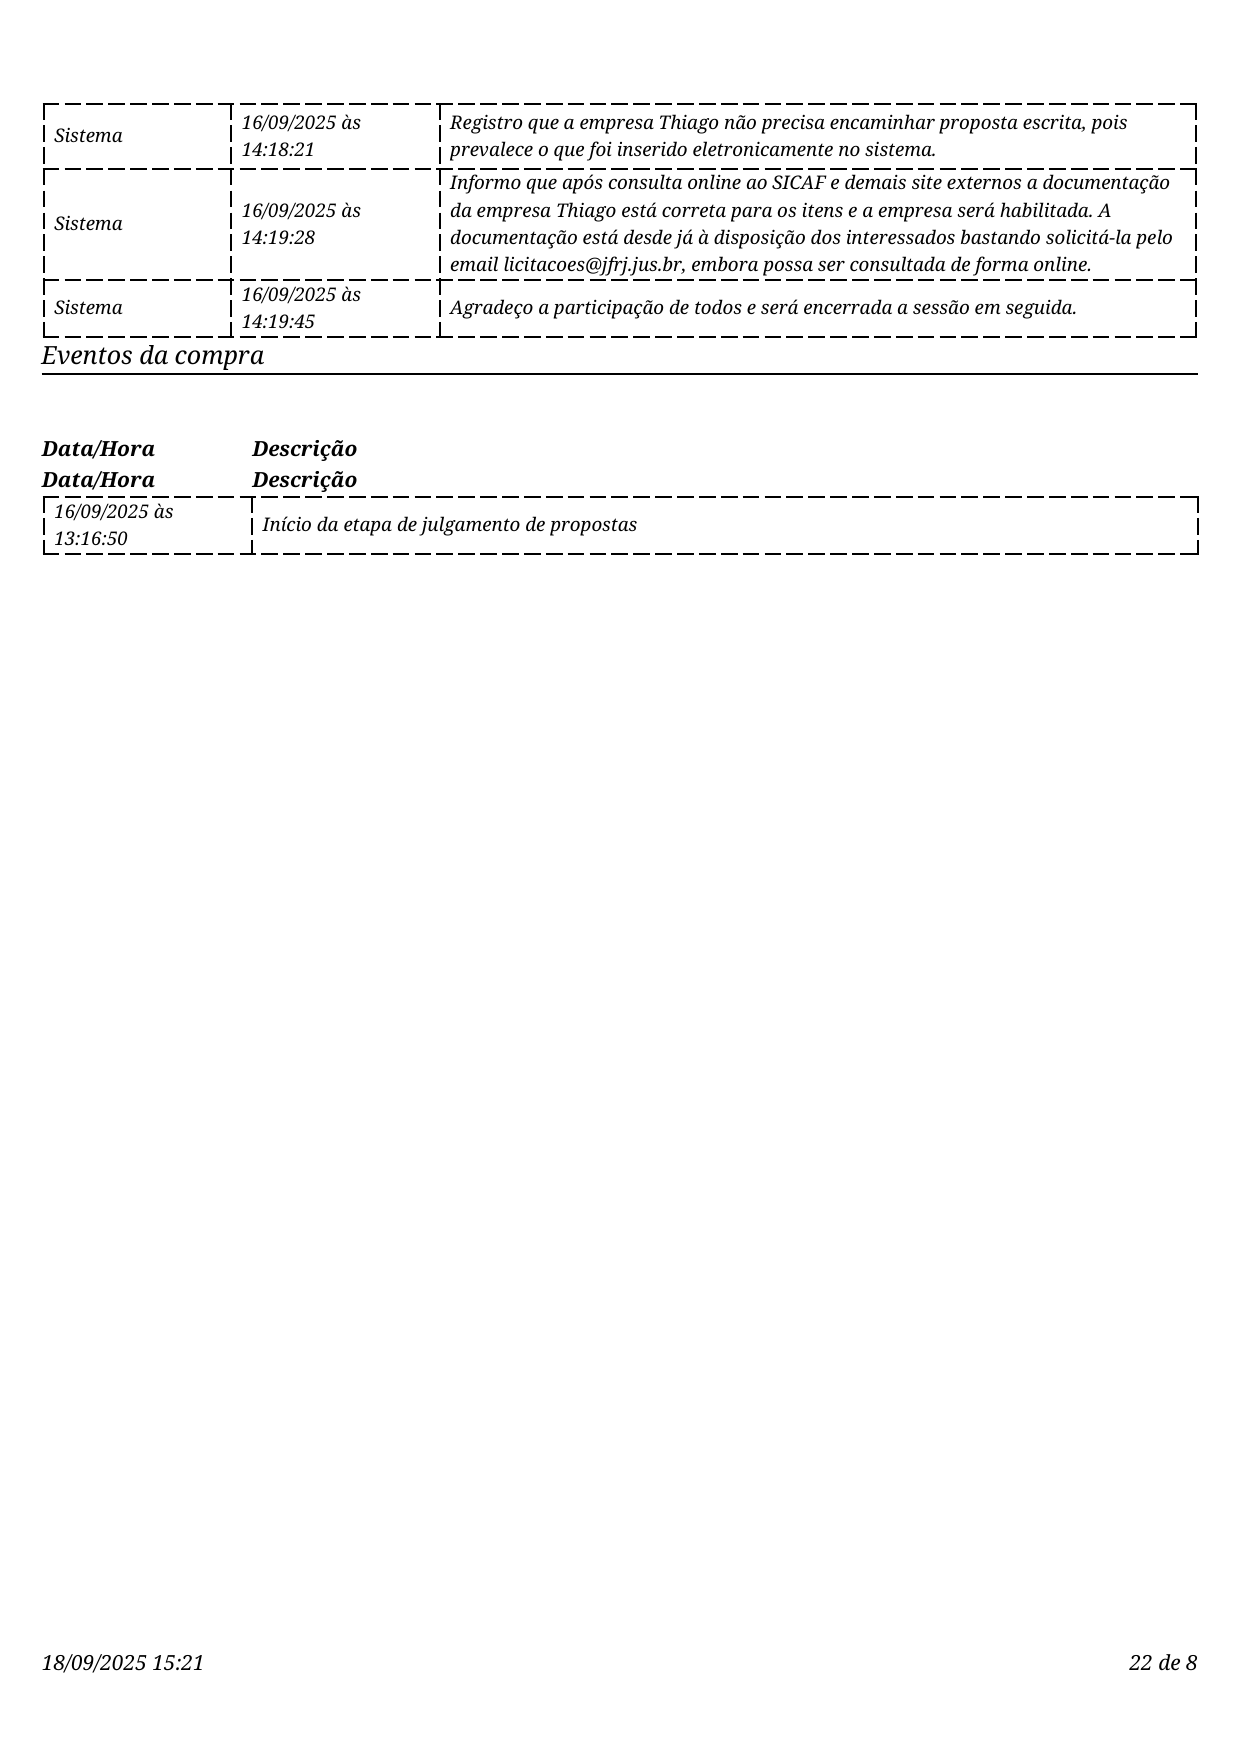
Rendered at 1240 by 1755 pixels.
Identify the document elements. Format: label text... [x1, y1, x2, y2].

text Data/Hora Descrição [42, 434, 1200, 463]
table_cell Agradeço a participação de todos e será encerrada a sessão em seguida. [440, 279, 1196, 336]
table_header Início da etapa de julgamento de propostas [252, 496, 1198, 553]
table_cell Sistema [44, 168, 231, 279]
subtitle Data/Hora Descrição [42, 465, 1200, 494]
table_cell 16/09/2025 às 14:19:45 [231, 279, 439, 336]
table_cell 16/09/2025 às 14:19:28 [231, 168, 439, 279]
table_cell Registro que a empresa Thiago não precisa encaminhar proposta escrita, pois prevalece o que foi inserido eletronicamente no sistema. [440, 103, 1196, 168]
table_header 16/09/2025 às 13:16:50 [44, 496, 252, 553]
table_cell Informo que após consulta online ao SICAF e demais site externos a documentação da empresa Thiago está correta para os itens e a empresa será habilitada. A documentação está desde já à disposição dos interessados bastando solicitá-la pelo email licitacoes@jfrj.jus.br, embora possa ser consultada de forma online. [440, 168, 1196, 279]
table_cell 16/09/2025 às 14:18:21 [231, 103, 439, 168]
table_cell Sistema [44, 279, 231, 336]
subtitle Eventos da compra [41, 338, 1200, 372]
table_cell Sistema [44, 103, 231, 168]
